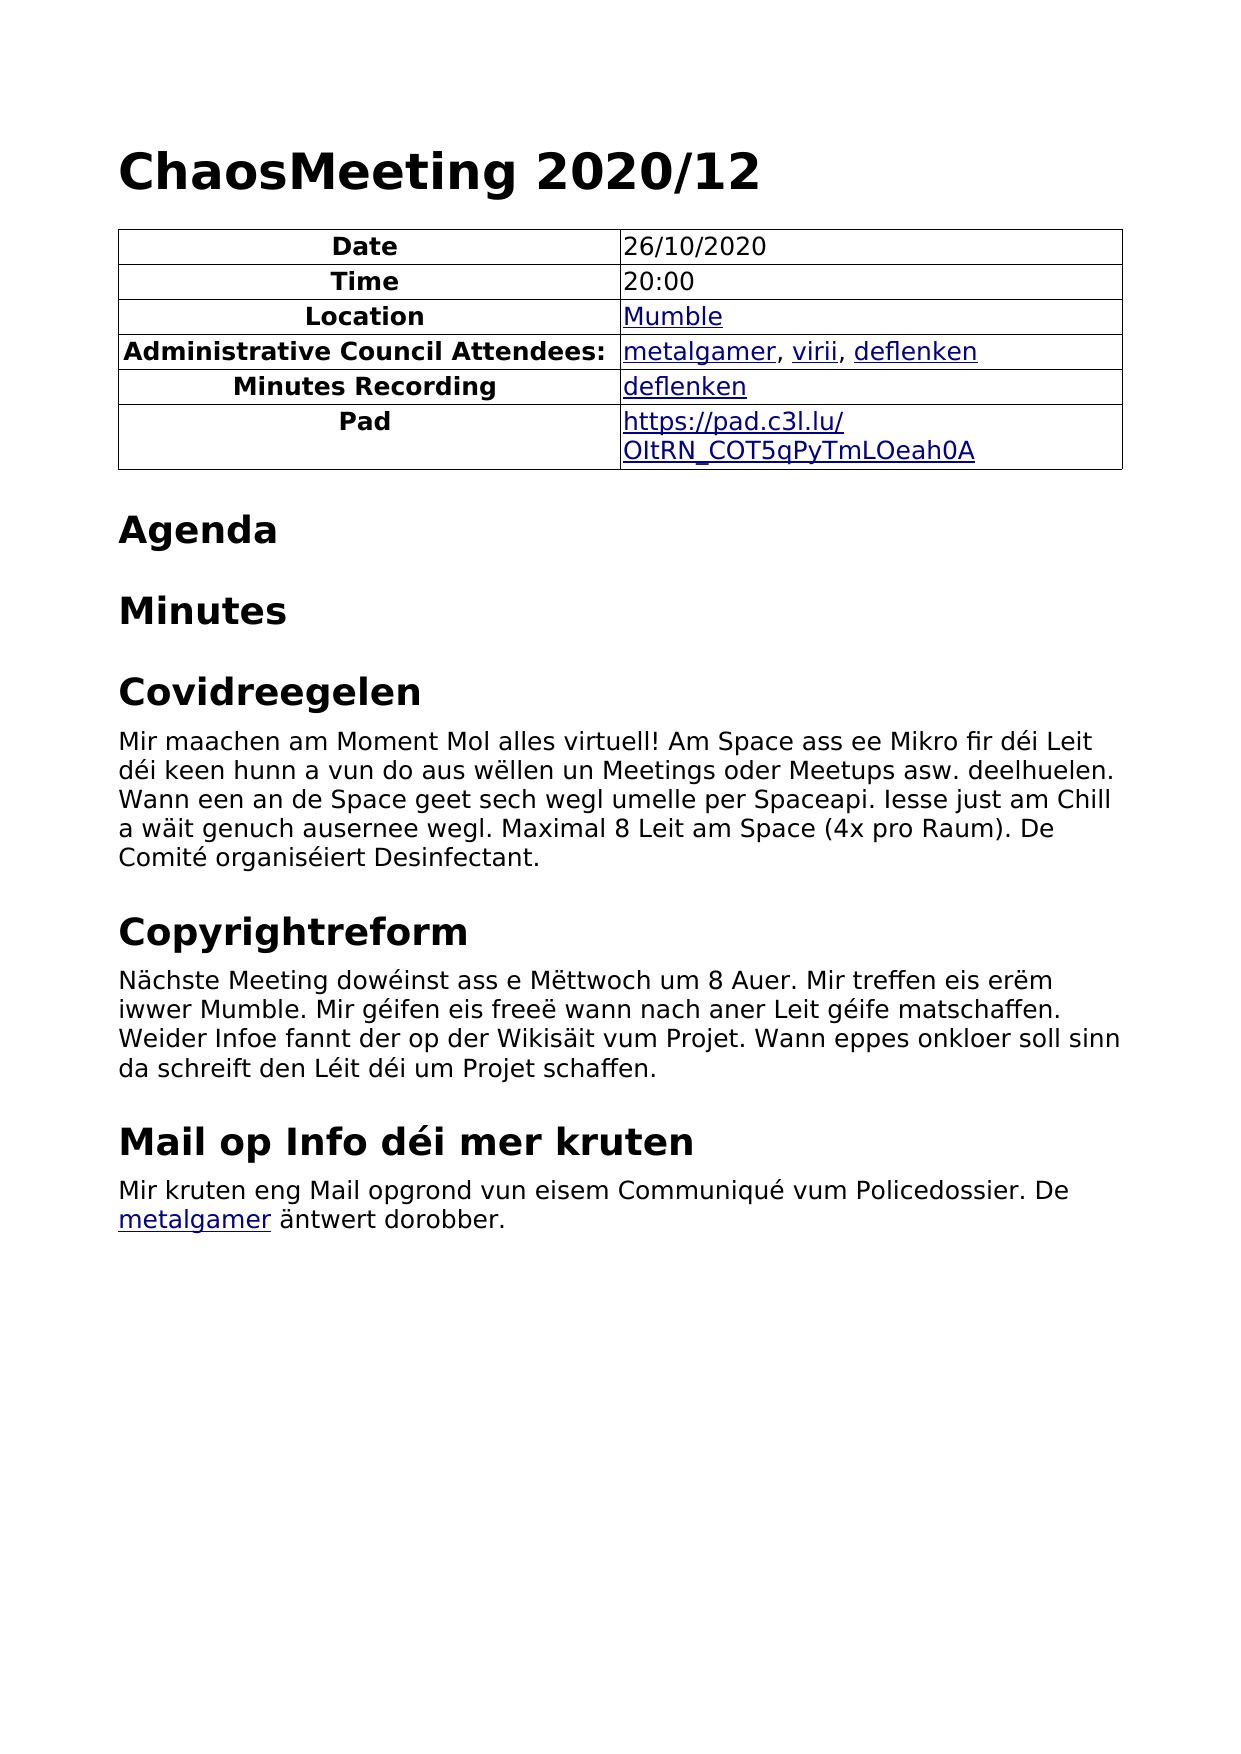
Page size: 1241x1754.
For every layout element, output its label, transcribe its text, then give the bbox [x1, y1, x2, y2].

table_cell metalgamer, virii, deflenken [621, 335, 1122, 369]
table_cell Administrative Council Attendees: [119, 335, 620, 369]
subtitle Copyrightreform [118, 910, 1122, 954]
table_cell Time [119, 265, 620, 299]
table_cell Mumble [621, 300, 1122, 334]
table_header Date [119, 230, 620, 264]
table_cell 20:00 [621, 265, 1122, 299]
table_cell Location [119, 300, 620, 334]
text Nächste Meeting dowéinst ass e Mëttwoch um 8 Auer. Mir treffen eis erëm iwwer Mumble. Mir géifen eis freeë wann nach aner Leit géife matschaffen. Weider Infoe fannt der op der Wikisäit vum Projet. Wann eppes onkloer soll sinn da schreift den Léit déi um Projet schaffen. [118, 966, 1122, 1083]
subtitle Covidreegelen [118, 671, 1122, 714]
text Mir maachen am Moment Mol alles virtuell! Am Space ass ee Mikro fir déi Leit déi keen hunn a vun do aus wëllen un Meetings oder Meetups asw. deelhuelen. Wann een an de Space geet sech wegl umelle per Spaceapi. Iesse just am Chill a wäit genuch ausernee wegl. Maximal 8 Leit am Space (4x pro Raum). De Comité organiséiert Desinfectant. [118, 727, 1122, 873]
text Mir kruten eng Mail opgrond vun eisem Communiqué vum Policedossier. De metalgamer äntwert dorobber. [118, 1177, 1122, 1235]
subtitle Mail op Info déi mer kruten [118, 1120, 1122, 1164]
subtitle ChaosMeeting 2020/12 [118, 143, 1122, 201]
table_cell https://pad.c3l.lu/OItRN_COT5qPyTmLOeah0A [621, 405, 1122, 468]
table_cell Pad [119, 405, 620, 468]
table_cell deflenken [621, 370, 1122, 404]
subtitle Minutes [118, 589, 1122, 633]
table_cell Minutes Recording [119, 370, 620, 404]
subtitle Agenda [118, 508, 1122, 552]
table_header 26/10/2020 [621, 230, 1122, 264]
